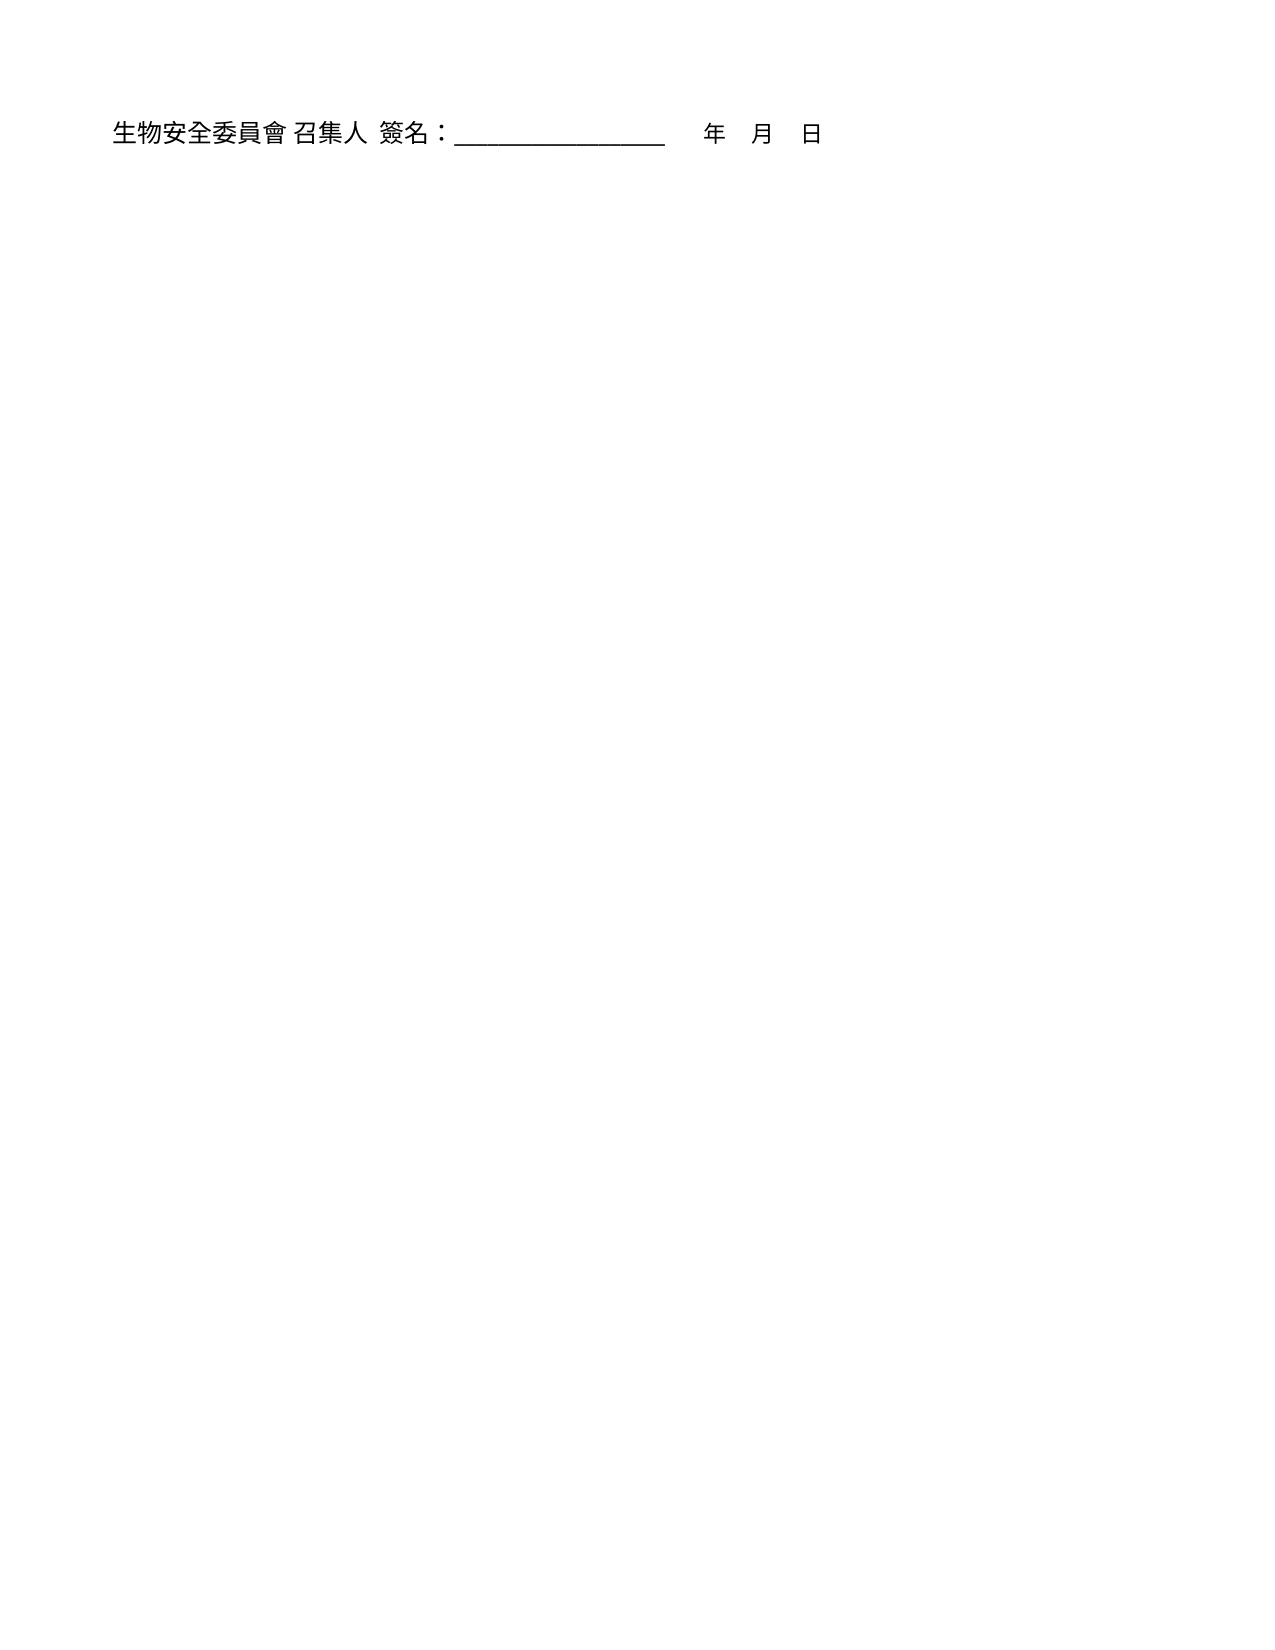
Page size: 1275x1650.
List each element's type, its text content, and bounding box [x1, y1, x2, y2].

text 生物安全委員會 召集人 簽名：___________________ 年 月 日 [112, 113, 1175, 149]
